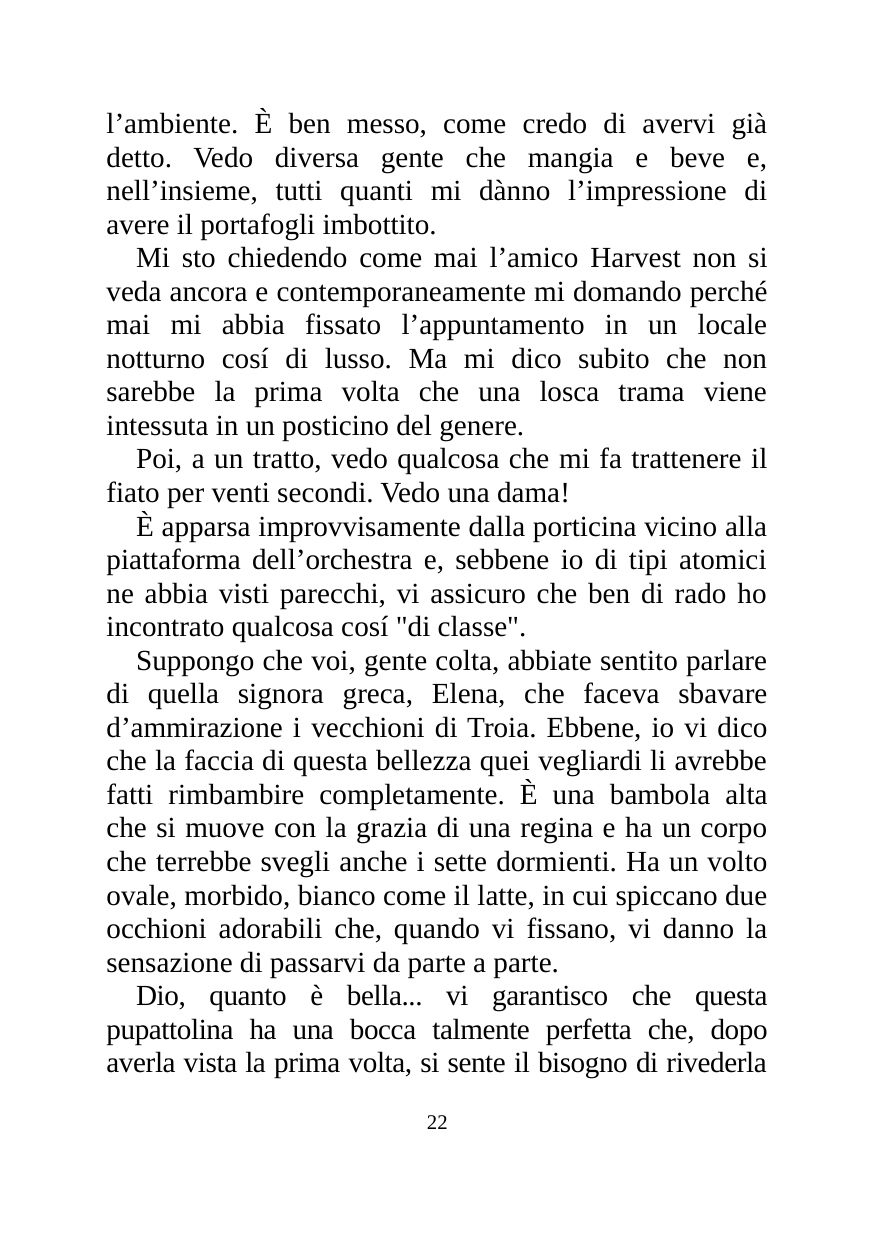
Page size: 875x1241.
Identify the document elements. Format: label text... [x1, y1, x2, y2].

text l’ambiente. È ben messo, come credo di avervi già detto. Vedo diversa gente che mangia e beve e, nell’insieme, tutti quanti mi dànno l’impressione di avere il portafogli imbottito. [106, 106, 768, 240]
text Mi sto chiedendo come mai l’amico Harvest non si veda ancora e contemporaneamente mi domando perché mai mi abbia fissato l’appuntamento in un locale notturno cosí di lusso. Ma mi dico subito che non sarebbe la prima volta che una losca trama viene intessuta in un posticino del genere. [106, 240, 768, 442]
text Suppongo che voi, gente colta, abbiate sentito parlare di quella signora greca, Elena, che faceva sbavare d’ammirazione i vecchioni di Troia. Ebbene, io vi dico che la faccia di questa bellezza quei vegliardi li avrebbe fatti rimbambire completamente. È una bambola alta che si muove con la grazia di una regina e ha un corpo che terrebbe svegli anche i sette dormienti. Ha un volto ovale, morbido, bianco come il latte, in cui spiccano due occhioni adorabili che, quando vi fissano, vi danno la sensazione di passarvi da parte a parte. [106, 643, 768, 978]
text È apparsa improvvisamente dalla porticina vicino alla piattaforma dell’orchestra e, sebbene io di tipi atomici ne abbia visti parecchi, vi assicuro che ben di rado ho incontrato qualcosa cosí "di classe". [106, 509, 768, 643]
text Poi, a un tratto, vedo qualcosa che mi fa trattenere il fiato per venti secondi. Vedo una dama! [106, 442, 768, 509]
text Dio, quanto è bella... vi garantisco che questa pupattolina ha una bocca talmente perfetta che, dopo averla vista la prima volta, si sente il bisogno di rivederla [106, 978, 768, 1079]
